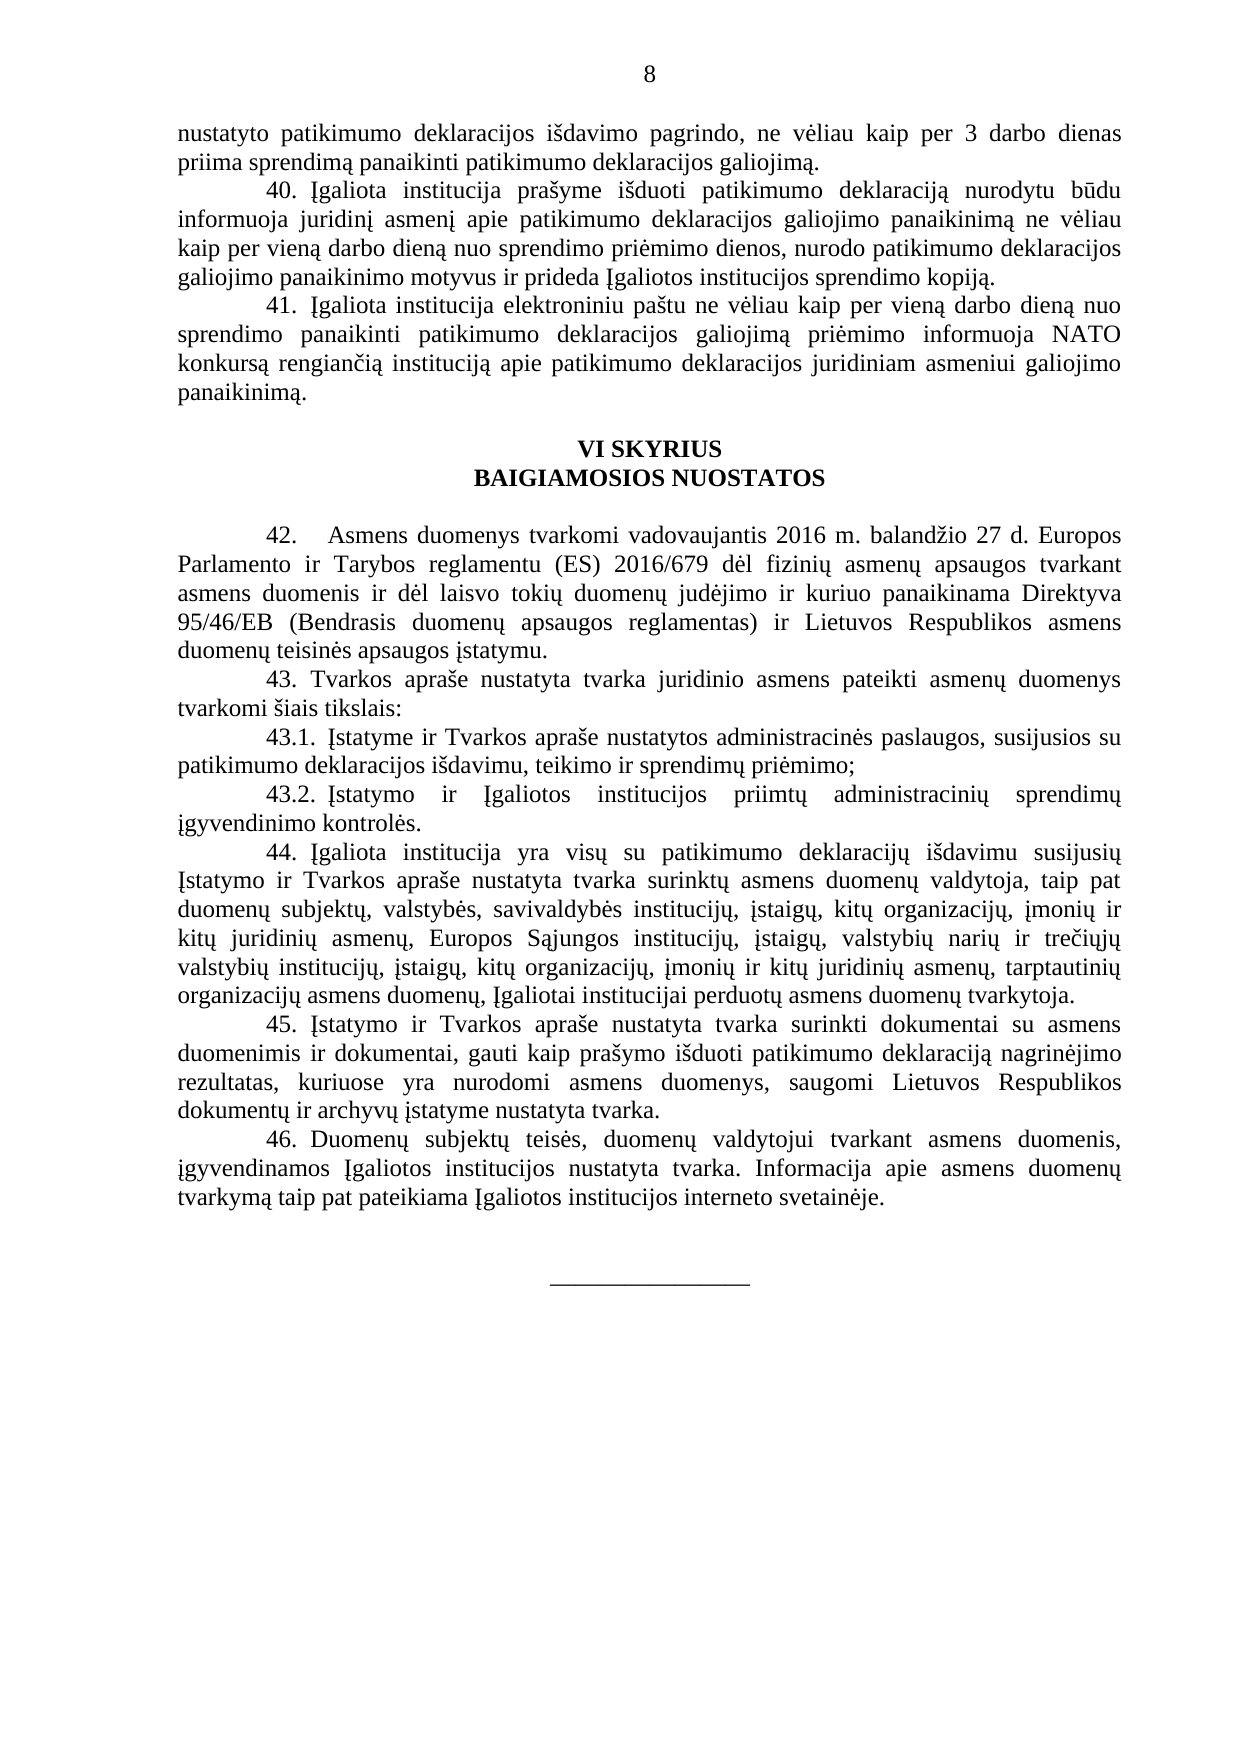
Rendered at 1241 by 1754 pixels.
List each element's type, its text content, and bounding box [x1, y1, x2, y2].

text BAIGIAMOSIOS NUOSTATOS [177, 463, 1122, 492]
text 46. Duomenų subjektų teisės, duomenų valdytojui tvarkant asmens duomenis, įgyvendinamos Įgaliotos institucijos nustatyta tvarka. Informacija apie asmens duomenų tvarkymą taip pat pateikiama Įgaliotos institucijos interneto svetainėje. [177, 1124, 1122, 1211]
text –––––––––––––––– [177, 1268, 1122, 1297]
text 43. Tvarkos apraše nustatyta tvarka juridinio asmens pateikti asmenų duomenys tvarkomi šiais tikslais: [177, 664, 1122, 722]
text 43.2. Įstatymo ir Įgaliotos institucijos priimtų administracinių sprendimų įgyvendinimo kontrolės. [177, 779, 1122, 837]
text 41. Įgaliota institucija elektroniniu paštu ne vėliau kaip per vieną darbo dieną nuo sprendimo panaikinti patikimumo deklaracijos galiojimą priėmimo informuoja NATO konkursą rengiančią instituciją apie patikimumo deklaracijos juridiniam asmeniui galiojimo panaikinimą. [177, 291, 1122, 406]
text 40. Įgaliota institucija prašyme išduoti patikimumo deklaraciją nurodytu būdu informuoja juridinį asmenį apie patikimumo deklaracijos galiojimo panaikinimą ne vėliau kaip per vieną darbo dieną nuo sprendimo priėmimo dienos, nurodo patikimumo deklaracijos galiojimo panaikinimo motyvus ir prideda Įgaliotos institucijos sprendimo kopiją. [177, 176, 1122, 291]
text 42. Asmens duomenys tvarkomi vadovaujantis 2016 m. balandžio 27 d. Europos Parlamento ir Tarybos reglamentu (ES) 2016/679 dėl fizinių asmenų apsaugos tvarkant asmens duomenis ir dėl laisvo tokių duomenų judėjimo ir kuriuo panaikinama Direktyva 95/46/EB (Bendrasis duomenų apsaugos reglamentas) ir Lietuvos Respublikos asmens duomenų teisinės apsaugos įstatymu. [177, 521, 1122, 664]
text 44. Įgaliota institucija yra visų su patikimumo deklaracijų išdavimu susijusių Įstatymo ir Tvarkos apraše nustatyta tvarka surinktų asmens duomenų valdytoja, taip pat duomenų subjektų, valstybės, savivaldybės institucijų, įstaigų, kitų organizacijų, įmonių ir kitų juridinių asmenų, Europos Sąjungos institucijų, įstaigų, valstybių narių ir trečiųjų valstybių institucijų, įstaigų, kitų organizacijų, įmonių ir kitų juridinių asmenų, tarptautinių organizacijų asmens duomenų, Įgaliotai institucijai perduotų asmens duomenų tvarkytoja. [177, 837, 1122, 1009]
text 43.1. Įstatyme ir Tvarkos apraše nustatytos administracinės paslaugos, susijusios su patikimumo deklaracijos išdavimu, teikimo ir sprendimų priėmimo; [177, 722, 1122, 779]
text VI SKYRIUS [177, 434, 1122, 463]
text 45. Įstatymo ir Tvarkos apraše nustatyta tvarka surinkti dokumentai su asmens duomenimis ir dokumentai, gauti kaip prašymo išduoti patikimumo deklaraciją nagrinėjimo rezultatas, kuriuose yra nurodomi asmens duomenys, saugomi Lietuvos Respublikos dokumentų ir archyvų įstatyme nustatyta tvarka. [177, 1009, 1122, 1124]
text nustatyto patikimumo deklaracijos išdavimo pagrindo, ne vėliau kaip per 3 darbo dienas priima sprendimą panaikinti patikimumo deklaracijos galiojimą. [177, 118, 1122, 176]
